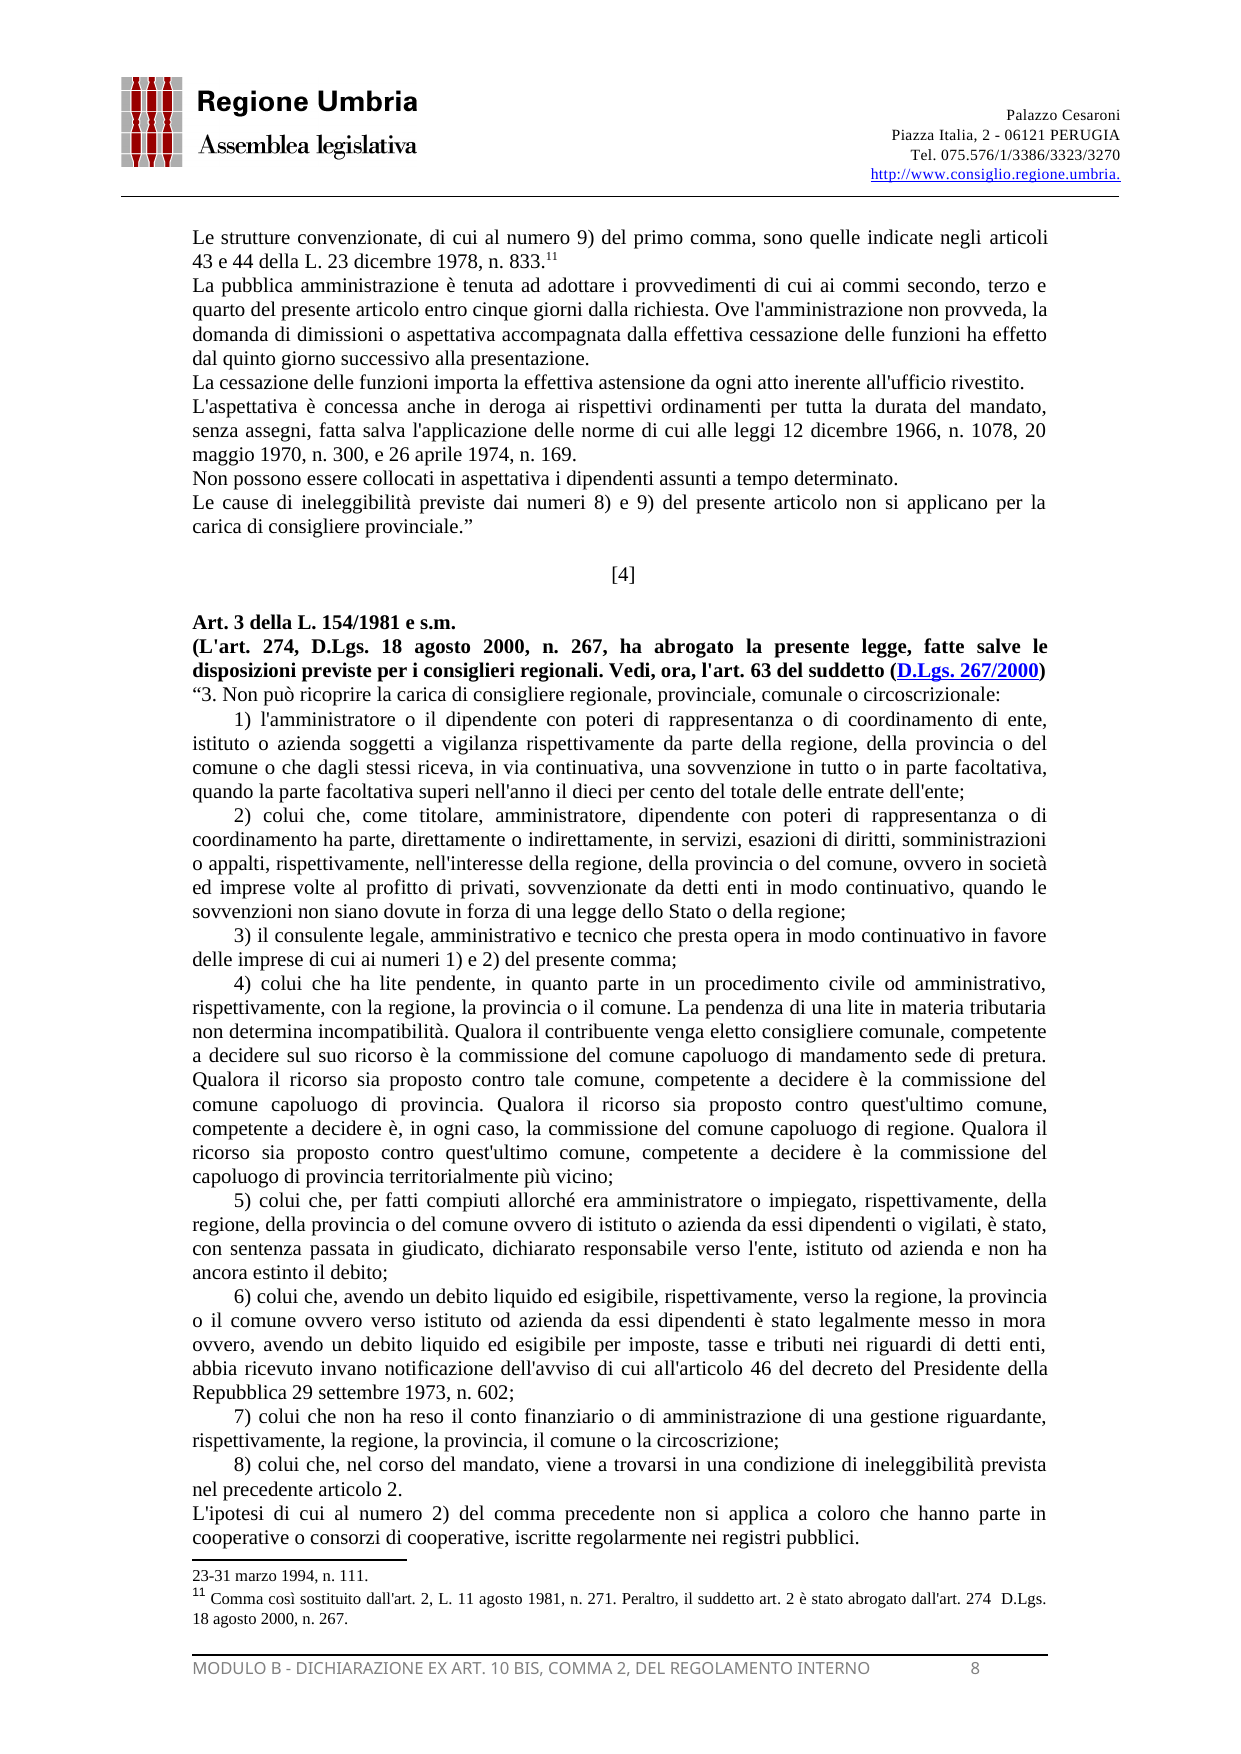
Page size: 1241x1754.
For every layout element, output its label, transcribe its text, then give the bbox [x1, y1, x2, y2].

text “3. Non può ricoprire la carica di consigliere regionale, provinciale, comunale o circoscrizionale: [192, 682, 1048, 706]
text 4) colui che ha lite pendente, in quanto parte in un procedimento civile od amministrativo, rispettivamente, con la regione, la provincia o il comune. La pendenza di una lite in materia tributaria non determina incompatibilità. Qualora il contribuente venga eletto consigliere comunale, competente a decidere sul suo ricorso è la commissione del comune capoluogo di mandamento sede di pretura. Qualora il ricorso sia proposto contro tale comune, competente a decidere è la commissione del comune capoluogo di provincia. Qualora il ricorso sia proposto contro quest'ultimo comune, competente a decidere è, in ogni caso, la commissione del comune capoluogo di regione. Qualora il ricorso sia proposto contro quest'ultimo comune, competente a decidere è la commissione del capoluogo di provincia territorialmente più vicino; [192, 971, 1048, 1188]
text L'ipotesi di cui al numero 2) del comma precedente non si applica a coloro che hanno parte in cooperative o consorzi di cooperative, iscritte regolarmente nei registri pubblici. [192, 1501, 1048, 1549]
text 1) l'amministratore o il dipendente con poteri di rappresentanza o di coordinamento di ente, istituto o azienda soggetti a vigilanza rispettivamente da parte della regione, della provincia o del comune o che dagli stessi riceva, in via continuativa, una sovvenzione in tutto o in parte facoltativa, quando la parte facoltativa superi nell'anno il dieci per cento del totale delle entrate dell'ente; [192, 706, 1048, 803]
text Le cause di ineleggibilità previste dai numeri 8) e 9) del presente articolo non si applicano per la carica di consigliere provinciale.” [192, 490, 1048, 538]
text La pubblica amministrazione è tenuta ad adottare i provvedimenti di cui ai commi secondo, terzo e quarto del presente articolo entro cinque giorni dalla richiesta. Ove l'amministrazione non provveda, la domanda di dimissioni o aspettativa accompagnata dalla effettiva cessazione delle funzioni ha effetto dal quinto giorno successivo alla presentazione. [192, 273, 1048, 369]
text [4] [192, 562, 1048, 586]
text 6) colui che, avendo un debito liquido ed esigibile, rispettivamente, verso la regione, la provincia o il comune ovvero verso istituto od azienda da essi dipendenti è stato legalmente messo in mora ovvero, avendo un debito liquido ed esigibile per imposte, tasse e tributi nei riguardi di detti enti, abbia ricevuto invano notificazione dell'avviso di cui all'articolo 46 del decreto del Presidente della Repubblica 29 settembre 1973, n. 602; [192, 1284, 1048, 1404]
picture [122, 77, 417, 167]
text (L'art. 274, D.Lgs. 18 agosto 2000, n. 267, ha abrogato la presente legge, fatte salve le disposizioni previste per i consiglieri regionali. Vedi, ora, l'art. 63 del suddetto (D.Lgs. 267/2000) [192, 634, 1048, 682]
text 3) il consulente legale, amministrativo e tecnico che presta opera in modo continuativo in favore delle imprese di cui ai numeri 1) e 2) del presente comma; [192, 923, 1048, 971]
text Comma così sostituito dall'art. 2, L. 11 agosto 1981, n. 271. Peraltro, il suddetto art. 2 è stato abrogato dall'art. 274 D.Lgs. 18 agosto 2000, n. 267. [192, 1585, 1048, 1628]
text La cessazione delle funzioni importa la effettiva astensione da ogni atto inerente all'ufficio rivestito. [192, 369, 1048, 394]
text 23-31 marzo 1994, n. 111. [192, 1566, 1048, 1585]
text Art. 3 della L. 154/1981 e s.m. [192, 610, 1048, 634]
text L'aspettativa è concessa anche in deroga ai rispettivi ordinamenti per tutta la durata del mandato, senza assegni, fatta salva l'applicazione delle norme di cui alle leggi 12 dicembre 1966, n. 1078, 20 maggio 1970, n. 300, e 26 aprile 1974, n. 169. [192, 394, 1048, 466]
text 5) colui che, per fatti compiuti allorché era amministratore o impiegato, rispettivamente, della regione, della provincia o del comune ovvero di istituto o azienda da essi dipendenti o vigilati, è stato, con sentenza passata in giudicato, dichiarato responsabile verso l'ente, istituto od azienda e non ha ancora estinto il debito; [192, 1188, 1048, 1284]
text 2) colui che, come titolare, amministratore, dipendente con poteri di rappresentanza o di coordinamento ha parte, direttamente o indirettamente, in servizi, esazioni di diritti, somministrazioni o appalti, rispettivamente, nell'interesse della regione, della provincia o del comune, ovvero in società ed imprese volte al profitto di privati, sovvenzionate da detti enti in modo continuativo, quando le sovvenzioni non siano dovute in forza di una legge dello Stato o della regione; [192, 803, 1048, 923]
text 8) colui che, nel corso del mandato, viene a trovarsi in una condizione di ineleggibilità prevista nel precedente articolo 2. [192, 1452, 1048, 1501]
text 7) colui che non ha reso il conto finanziario o di amministrazione di una gestione riguardante, rispettivamente, la regione, la provincia, il comune o la circoscrizione; [192, 1404, 1048, 1452]
text Le strutture convenzionate, di cui al numero 9) del primo comma, sono quelle indicate negli articoli 43 e 44 della L. 23 dicembre 1978, n. 833. [192, 225, 1048, 273]
text Non possono essere collocati in aspettativa i dipendenti assunti a tempo determinato. [192, 466, 1048, 490]
